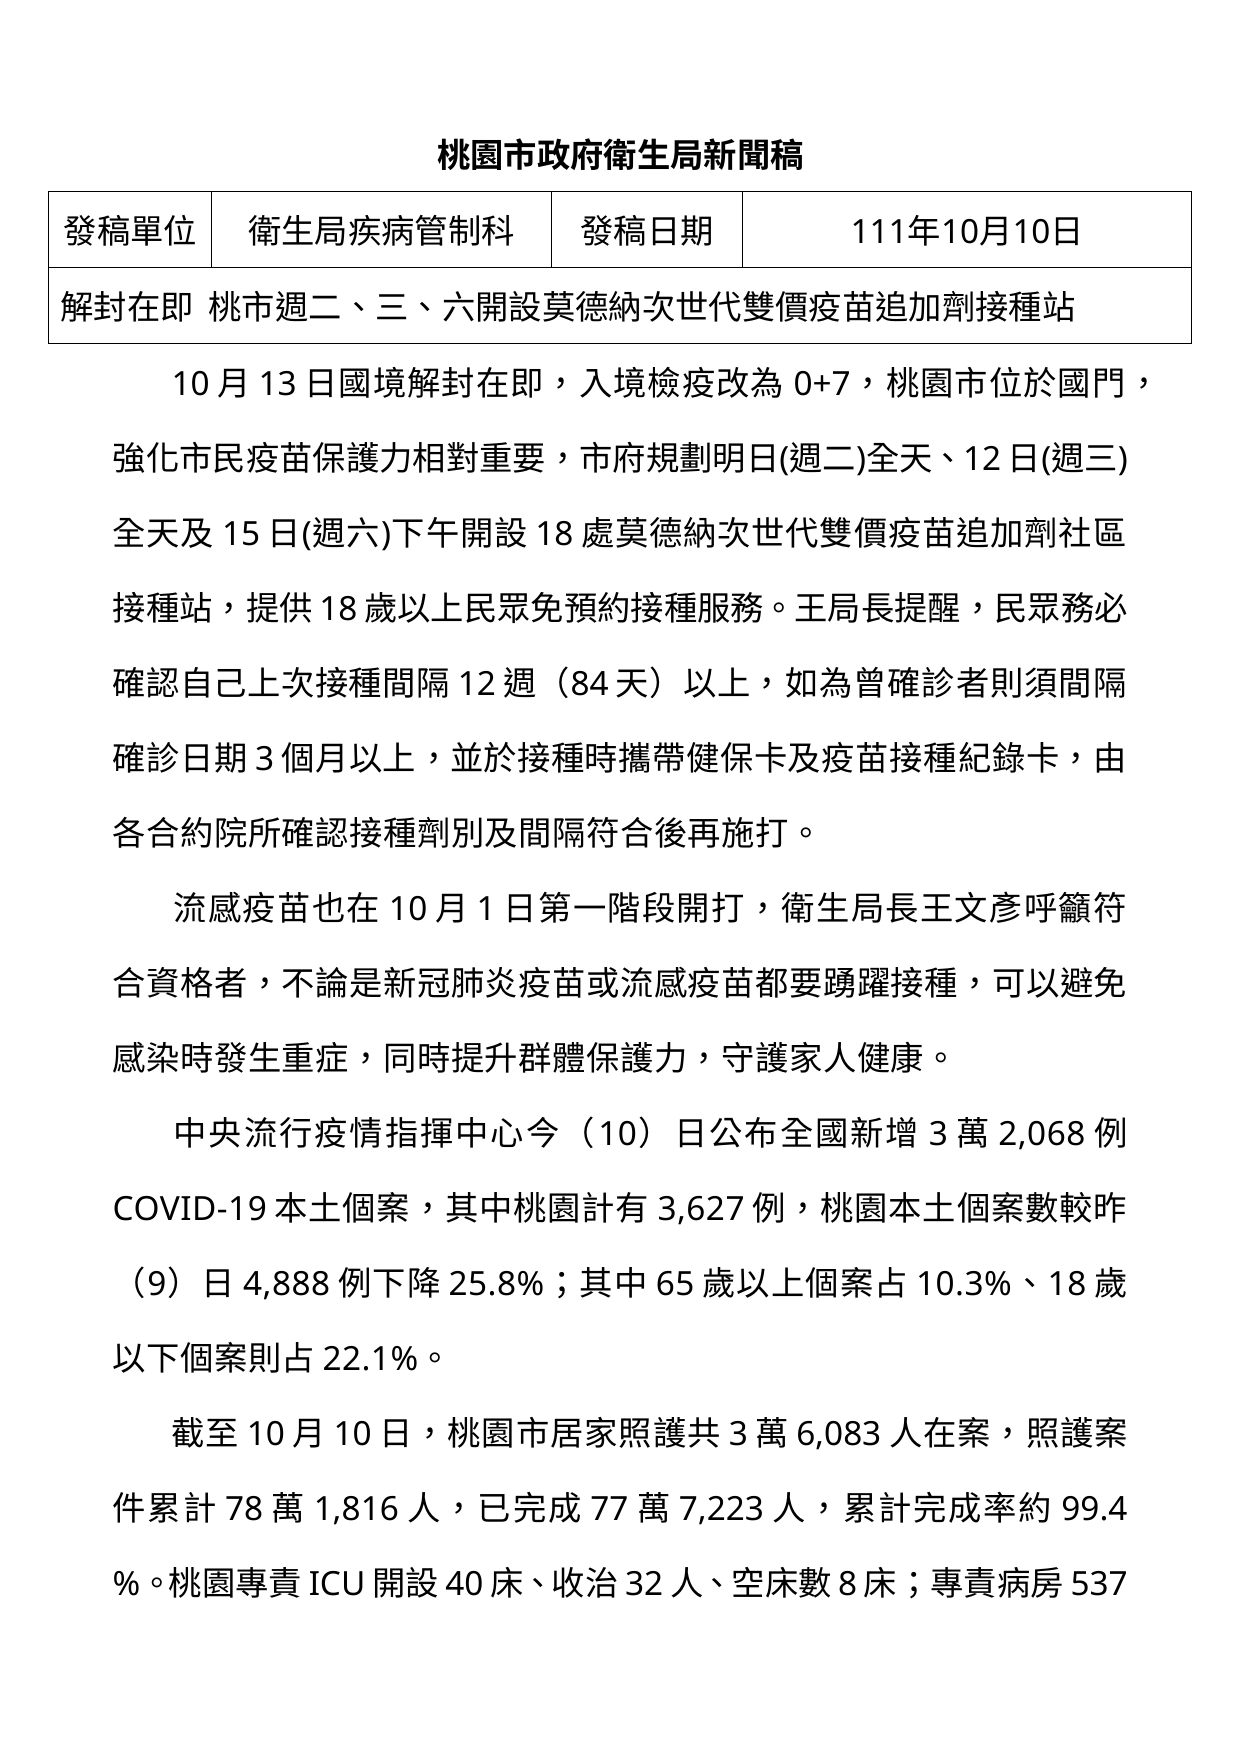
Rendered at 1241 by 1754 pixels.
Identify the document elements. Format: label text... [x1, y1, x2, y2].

table_header 發稿日期 [552, 192, 742, 267]
table_header 發稿單位 [49, 192, 211, 267]
text 10月13日國境解封在即，入境檢疫改為0+7，桃園市位於國門，強化市民疫苗保護力相對重要，市府規劃明日(週二)全天、12日(週三)全天及15日(週六)下午開設18處莫德納次世代雙價疫苗追加劑社區接種站，提供18歲以上民眾免預約接種服務。王局長提醒，民眾務必確認自己上次接種間隔12週（84天）以上，如為曾確診者則須間隔確診日期3個月以上，並於接種時攜帶健保卡及疫苗接種紀錄卡，由各合約院所確認接種劑別及間隔符合後再施打。 [112, 344, 1128, 869]
table_cell 解封在即 桃市週二、三、六開設莫德納次世代雙價疫苗追加劑接種站 [49, 268, 1191, 343]
text 流感疫苗也在10月1日第一階段開打，衛生局長王文彥呼籲符合資格者，不論是新冠肺炎疫苗或流感疫苗都要踴躍接種，可以避免感染時發生重症，同時提升群體保護力，守護家人健康。 [112, 869, 1128, 1094]
text 中央流行疫情指揮中心今（10）日公布全國新增3萬2,068例COVID-19本土個案，其中桃園計有3,627例，桃園本土個案數較昨（9）日4,888例下降25.8%；其中65歲以上個案占10.3%、18歲以下個案則占22.1%。 [112, 1094, 1128, 1394]
text 桃園市政府衛生局新聞稿 [112, 116, 1128, 191]
table_header 111年10月10日 [743, 192, 1191, 267]
table_header 衛生局疾病管制科 [212, 192, 551, 267]
text 截至10月10日，桃園市居家照護共3萬6,083人在案，照護案件累計78萬1,816人，已完成77萬7,223人，累計完成率約99.4 %。桃園專責ICU開設40床、收治32人、空床數8床；專責病房537床，收治269人，空床數268床，收治比率約50.1 %，醫療能量充足。 [112, 1394, 1128, 1619]
